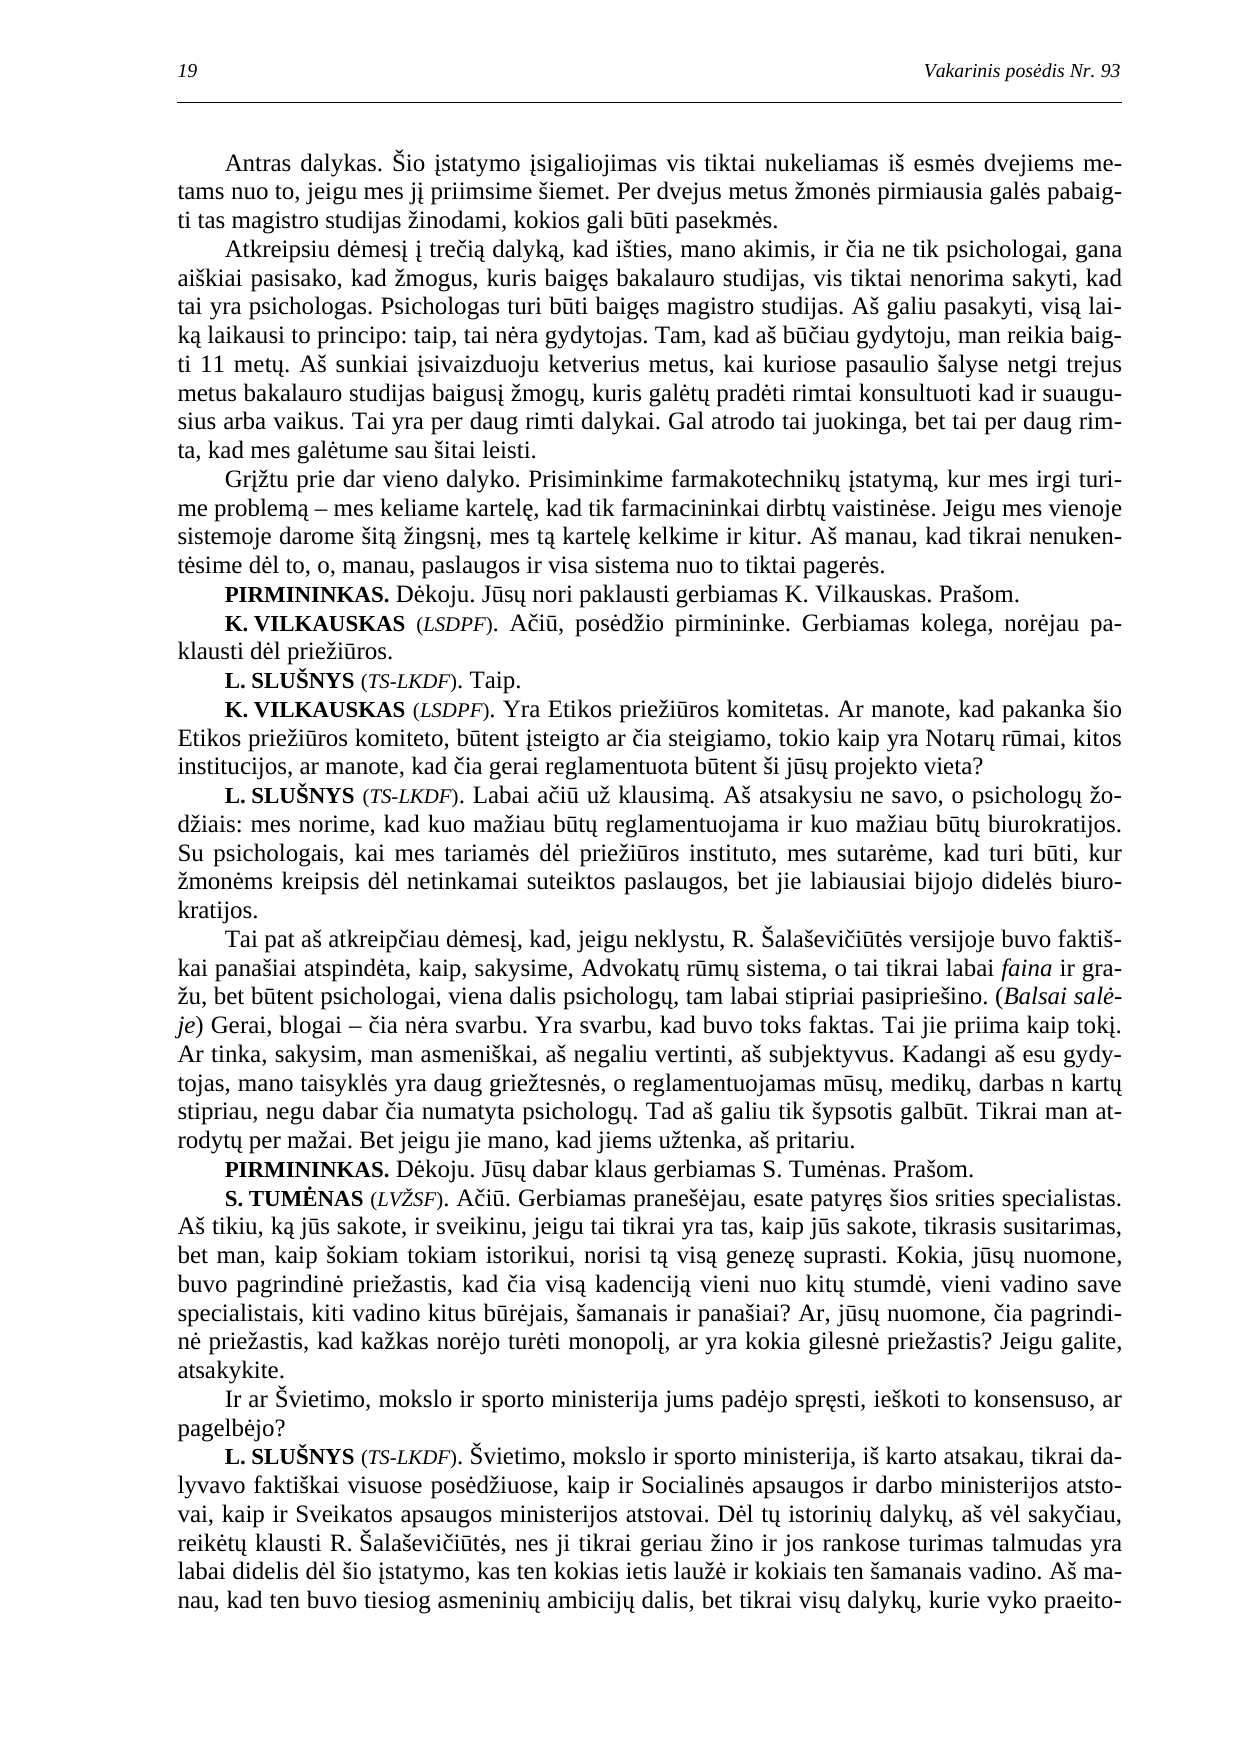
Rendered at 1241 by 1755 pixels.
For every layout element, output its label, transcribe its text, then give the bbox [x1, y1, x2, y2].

text L. SLUŠNYS (TS-LKDF). Švie­ti­mo, moks­lo ir spor­to mi­nis­te­ri­ja, iš kar­to at­sa­kau, tik­rai da­ly­va­vo fak­tiš­kai vi­suo­se po­sė­džiuo­se, kaip ir So­cia­li­nės ap­sau­gos ir dar­bo mi­nis­te­ri­jos at­sto­vai, kaip ir Svei­ka­tos ap­sau­gos mi­nis­te­ri­jos at­sto­vai. Dėl tų is­to­ri­nių da­ly­kų, aš vėl sa­ky­čiau, rei­kė­tų klaus­ti R. Ša­la­še­vi­čiū­tės, nes ji tik­rai ge­riau ži­no ir jos ran­ko­se tu­ri­mas tal­mu­das yra la­bai di­de­lis dėl šio įsta­ty­mo, kas ten ko­kias ie­tis lau­žė ir ko­kiais ten ša­ma­nais va­di­no. Aš ma­nau, kad ten bu­vo tie­siog as­me­ni­nių am­bi­ci­jų da­lis, bet tik­rai vi­sų da­ly­kų, ku­rie vy­ko pra­ei­to­ [177, 1441, 1122, 1614]
text Tai pat aš at­kreip­čiau dė­me­sį, kad, jei­gu ne­klys­tu, R. Ša­la­še­vi­čiū­tės ver­si­jo­je bu­vo fak­tiš­kai pa­na­šiai at­spin­dė­ta, kaip, sa­ky­si­me, Ad­vo­ka­tų rū­mų sis­te­ma, o tai tik­rai la­bai fai­na ir gra­žu, bet bū­tent psi­cho­lo­gai, vie­na da­lis psi­cho­lo­gų, tam la­bai stip­riai pa­si­prie­ši­no. (Bal­sai sa­lė­je) Ge­rai, blo­gai – čia nė­ra svar­bu. Yra svar­bu, kad bu­vo toks fak­tas. Tai jie pri­ima kaip to­kį. Ar tin­ka, sa­ky­sim, man as­me­niš­kai, aš ne­ga­liu ver­tin­ti, aš sub­jek­ty­vus. Ka­dan­gi aš esu gy­dy­to­jas, ma­no tai­syk­lės yra daug griež­tes­nės, o reg­la­men­tuo­ja­mas mū­sų, me­di­kų, dar­bas n kar­tų stip­riau, ne­gu da­bar čia nu­ma­ty­ta psi­cho­lo­gų. Tad aš ga­liu tik šyp­so­tis gal­būt. Tik­rai man at­ro­dy­tų per ma­žai. Bet jei­gu jie ma­no, kad jiems už­ten­ka, aš pri­ta­riu. [177, 924, 1122, 1154]
text PIRMININKAS. Dė­ko­ju. Jū­sų no­ri pa­klaus­ti ger­bia­mas K. Vil­kaus­kas. Pra­šom. [177, 579, 1122, 608]
text At­kreip­siu dė­me­sį į tre­čią da­ly­ką, kad iš­ties, ma­no aki­mis, ir čia ne tik psi­cho­lo­gai, ga­na aiš­kiai pa­si­sa­ko, kad žmo­gus, ku­ris bai­gęs ba­ka­lau­ro stu­di­jas, vis tik­tai ne­no­ri­ma sa­ky­ti, kad tai yra psi­cho­lo­gas. Psi­cho­lo­gas tu­ri bū­ti bai­gęs ma­gist­ro stu­di­jas. Aš ga­liu pa­sa­ky­ti, vi­są lai­ką lai­kau­si to prin­ci­po: taip, tai nė­ra gy­dy­to­jas. Tam, kad aš bū­čiau gy­dy­to­ju, man rei­kia baig­ti 11 me­tų. Aš sun­kiai įsi­vaiz­duo­ju ket­ve­rius me­tus, kai ku­rio­se pa­sau­lio ša­ly­se net­gi tre­jus me­tus ba­ka­lau­ro stu­di­jas bai­gu­sį žmo­gų, ku­ris ga­lė­tų pra­dė­ti rim­tai kon­sul­tuo­ti kad ir su­au­gu­sius ar­ba vai­kus. Tai yra per daug rim­ti da­ly­kai. Gal at­ro­do tai juo­kin­ga, bet tai per daug rim­ta, kad mes ga­lė­tu­me sau ši­tai leis­ti. [177, 234, 1122, 464]
text L. SLUŠNYS (TS-LKDF). Taip. [177, 665, 1122, 694]
text Ir ar Švie­ti­mo, moks­lo ir spor­to mi­nis­te­ri­ja jums pa­dė­jo spręs­ti, ieš­ko­ti to kon­sen­su­so, ar pa­gel­bė­jo? [177, 1384, 1122, 1441]
text K. VILKAUSKAS (LSDPF). Yra Eti­kos prie­žiū­ros ko­mi­te­tas. Ar ma­no­te, kad pa­kan­ka šio Eti­kos prie­žiū­ros ko­mi­te­to, bū­tent įsteig­to ar čia stei­gia­mo, to­kio kaip yra No­ta­rų rū­mai, ki­tos ins­ti­tu­ci­jos, ar ma­no­te, kad čia ge­rai reg­la­men­tuo­ta bū­tent ši jū­sų pro­jek­to vie­ta? [177, 694, 1122, 780]
text L. SLUŠNYS (TS-LKDF). La­bai ačiū už klau­si­mą. Aš at­sa­ky­siu ne sa­vo, o psi­cho­lo­gų žo­džiais: mes no­ri­me, kad kuo ma­žiau bū­tų reg­la­men­tuo­ja­ma ir kuo ma­žiau bū­tų biu­ro­kratijos. Su psi­cho­lo­gais, kai mes ta­ria­mės dėl prie­žiū­ros ins­ti­tu­to, mes su­ta­rė­me, kad tu­ri bū­ti, kur žmo­nėms kreip­sis dėl ne­tin­ka­mai su­teik­tos pa­slau­gos, bet jie la­biau­siai bi­jo­jo di­de­lės biu­ro­kratijos. [177, 780, 1122, 924]
text S. TUMĖNAS (LVŽSF). Ačiū. Ger­bia­mas pra­ne­šė­jau, esa­te pa­ty­ręs šios sri­ties spe­cia­lis­tas. Aš ti­kiu, ką jūs sa­ko­te, ir svei­ki­nu, jei­gu tai tik­rai yra tas, kaip jūs sa­ko­te, tik­ra­sis su­si­ta­ri­mas, bet man, kaip šo­kiam to­kiam is­to­ri­kui, no­ri­si tą vi­są ge­ne­zę su­pras­ti. Ko­kia, jū­sų nuo­mo­ne, bu­vo pa­grin­di­nė prie­žas­tis, kad čia vi­są ka­den­ci­ją vie­ni nuo ki­tų stum­dė, vie­ni va­di­no sa­ve spe­cia­lis­tais, ki­ti va­di­no ki­tus bū­rė­jais, ša­ma­nais ir pa­na­šiai? Ar, jū­sų nuo­mo­ne, čia pa­grin­di­nė prie­žas­tis, kad kaž­kas no­rė­jo tu­rė­ti mo­no­po­lį, ar yra ko­kia gi­les­nė prie­žas­tis? Jei­gu ga­li­te, at­sa­ky­ki­te. [177, 1183, 1122, 1384]
text Grįž­tu prie dar vie­no da­ly­ko. Pri­si­min­ki­me far­ma­ko­tech­ni­kų įsta­ty­mą, kur mes ir­gi tu­ri­me pro­ble­mą – mes ke­lia­me kar­te­lę, kad tik far­ma­ci­nin­kai dirb­tų vais­ti­nė­se. Jei­gu mes vie­no­je sis­te­mo­je da­ro­me ši­tą žings­nį, mes tą kar­te­lę kel­ki­me ir ki­tur. Aš ma­nau, kad tik­rai ne­nu­ken­tė­si­me dėl to, o, ma­nau, pa­slau­gos ir vi­sa sis­te­ma nuo to tik­tai pa­ge­rės. [177, 464, 1122, 579]
text Ant­ras da­ly­kas. Šio įsta­ty­mo įsi­ga­lio­ji­mas vis tik­tai nu­ke­lia­mas iš es­mės dve­jiems me­tams nuo to, jei­gu mes jį pri­im­si­me šie­met. Per dve­jus me­tus žmo­nės pir­miau­sia ga­lės pa­baig­ti tas ma­gist­ro stu­di­jas ži­no­da­mi, ko­kios ga­li bū­ti pa­sek­mės. [177, 148, 1122, 234]
text PIRMININKAS. Dė­ko­ju. Jū­sų da­bar klaus ger­bia­mas S. Tu­mė­nas. Pra­šom. [177, 1154, 1122, 1183]
text K. VILKAUSKAS (LSDPF). Ačiū, po­sė­džio pir­mi­nin­ke. Ger­bia­mas ko­le­ga, no­rė­jau pa­klaus­ti dėl prie­žiū­ros. [177, 608, 1122, 665]
